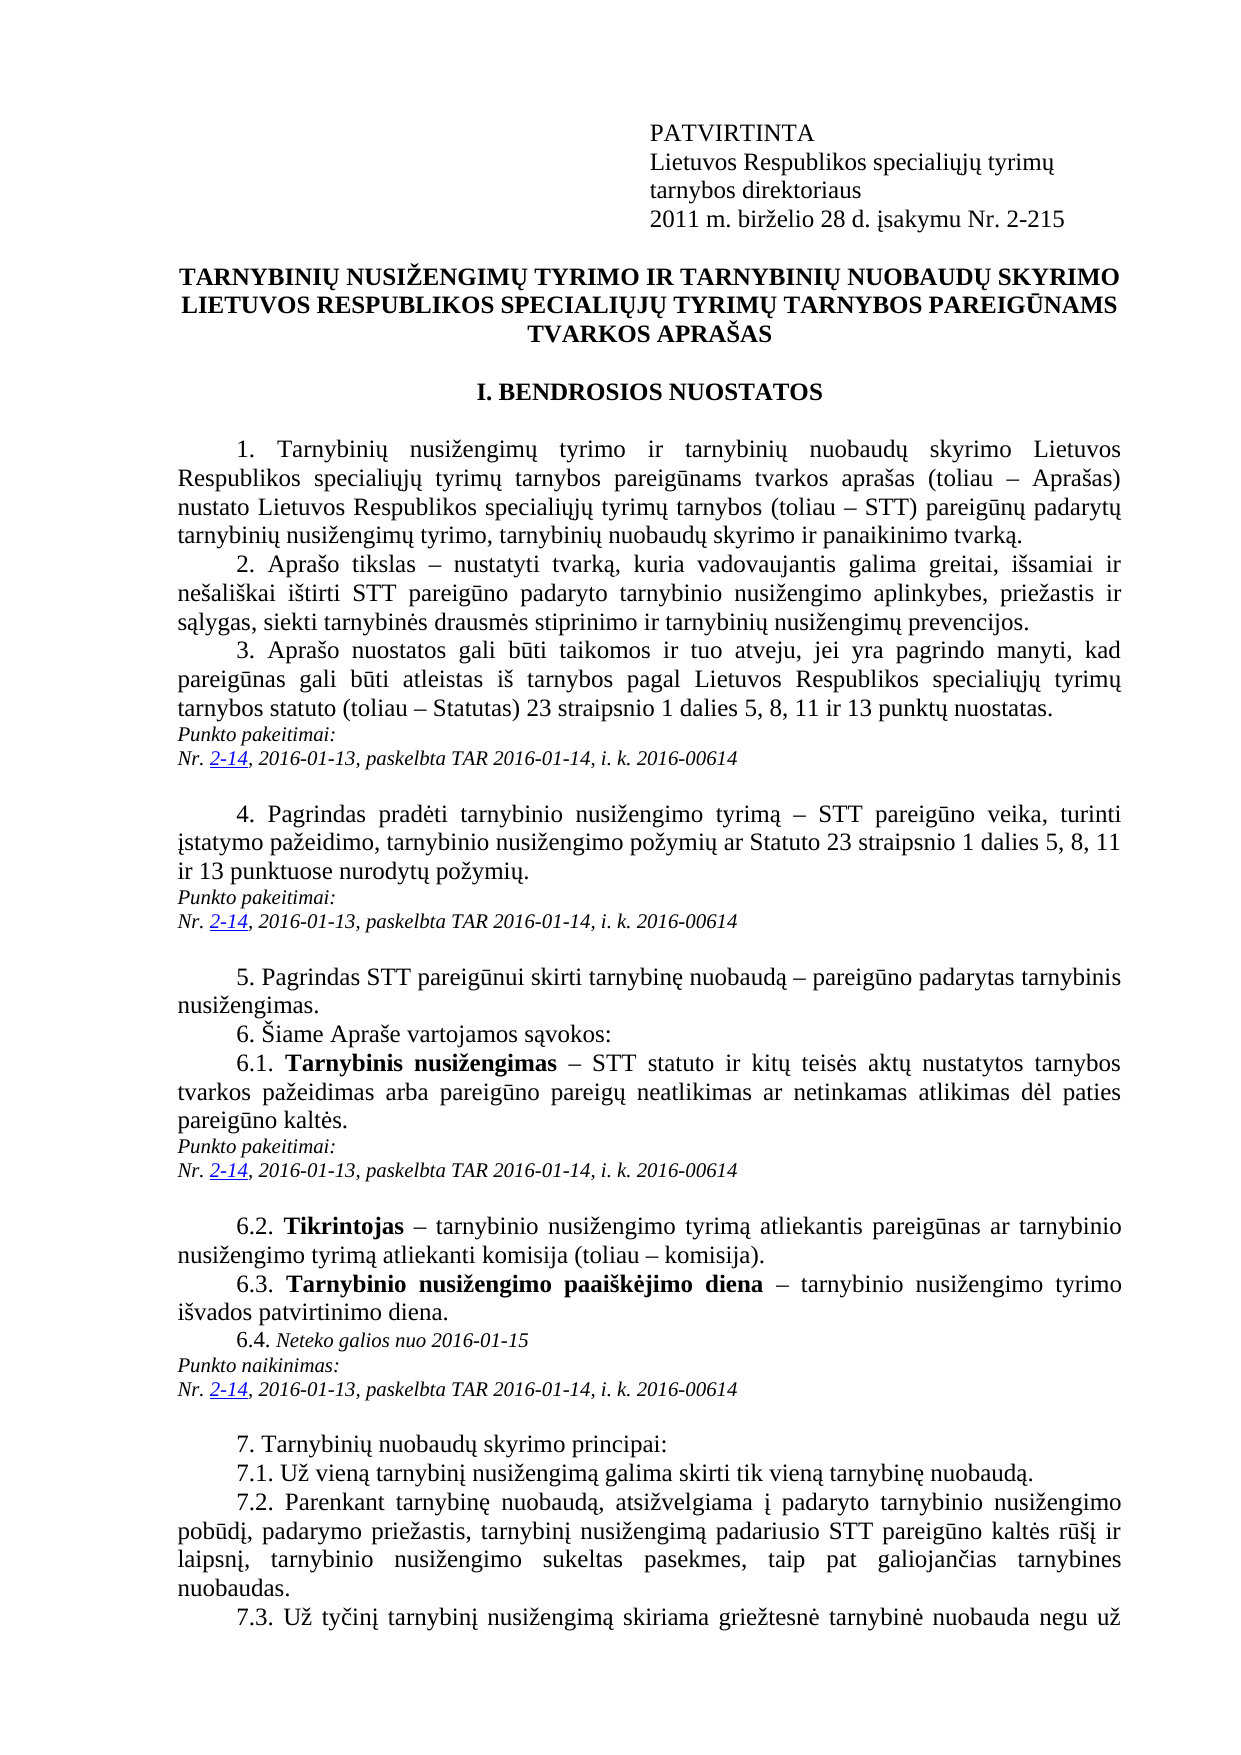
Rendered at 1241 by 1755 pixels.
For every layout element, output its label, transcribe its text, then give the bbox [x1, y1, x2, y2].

text 7. Tarnybinių nuobaudų skyrimo principai: [177, 1429, 1122, 1458]
text 7.1. Už vieną tarnybinį nusižengimą galima skirti tik vieną tarnybinę nuobaudą. [177, 1458, 1122, 1487]
text 6.3. Tarnybinio nusižengimo paaiškėjimo diena – tarnybinio nusižengimo tyrimo išvados patvirtinimo diena. [177, 1269, 1122, 1326]
text I. BENDROSIOS NUOSTATOS [177, 377, 1122, 406]
text Nr. 2-14, 2016-01-13, paskelbta TAR 2016-01-14, i. k. 2016-00614 [177, 1377, 1122, 1401]
text 3. Aprašo nuostatos gali būti taikomos ir tuo atveju, jei yra pagrindo manyti, kad pareigūnas gali būti atleistas iš tarnybos pagal Lietuvos Respublikos specialiųjų tyrimų tarnybos statuto (toliau – Statutas) 23 straipsnio 1 dalies 5, 8, 11 ir 13 punktų nuostatas. [177, 636, 1122, 722]
text Punkto pakeitimai: [177, 885, 1122, 909]
text Lietuvos Respublikos specialiųjų tyrimų tarnybos direktoriaus [649, 147, 1122, 204]
text 7.2. Parenkant tarnybinę nuobaudą, atsižvelgiama į padaryto tarnybinio nusižengimo pobūdį, padarymo priežastis, tarnybinį nusižengimą padariusio STT pareigūno kaltės rūšį ir laipsnį, tarnybinio nusižengimo sukeltas pasekmes, taip pat galiojančias tarnybines nuobaudas. [177, 1487, 1122, 1602]
text 4. Pagrindas pradėti tarnybinio nusižengimo tyrimą – STT pareigūno veika, turinti įstatymo pažeidimo, tarnybinio nusižengimo požymių ar Statuto 23 straipsnio 1 dalies 5, 8, 11 ir 13 punktuose nurodytų požymių. [177, 799, 1122, 885]
text Nr. 2-14, 2016-01-13, paskelbta TAR 2016-01-14, i. k. 2016-00614 [177, 1158, 1122, 1182]
text Nr. 2-14, 2016-01-13, paskelbta TAR 2016-01-14, i. k. 2016-00614 [177, 746, 1122, 770]
text 1. Tarnybinių nusižengimų tyrimo ir tarnybinių nuobaudų skyrimo Lietuvos Respublikos specialiųjų tyrimų tarnybos pareigūnams tvarkos aprašas (toliau – Aprašas) nustato Lietuvos Respublikos specialiųjų tyrimų tarnybos (toliau – STT) pareigūnų padarytų tarnybinių nusižengimų tyrimo, tarnybinių nuobaudų skyrimo ir panaikinimo tvarką. [177, 434, 1122, 549]
text PATVIRTINTA [649, 118, 1122, 147]
text 2011 m. birželio 28 d. įsakymu Nr. 2-215 [649, 204, 1122, 233]
text 6.1. Tarnybinis nusižengimas – STT statuto ir kitų teisės aktų nustatytos tarnybos tvarkos pažeidimas arba pareigūno pareigų neatlikimas ar netinkamas atlikimas dėl paties pareigūno kaltės. [177, 1048, 1122, 1134]
text 2. Aprašo tikslas – nustatyti tvarką, kuria vadovaujantis galima greitai, išsamiai ir nešališkai ištirti STT pareigūno padaryto tarnybinio nusižengimo aplinkybes, priežastis ir sąlygas, siekti tarnybinės drausmės stiprinimo ir tarnybinių nusižengimų prevencijos. [177, 549, 1122, 636]
text Nr. 2-14, 2016-01-13, paskelbta TAR 2016-01-14, i. k. 2016-00614 [177, 909, 1122, 933]
text 7.3. Už tyčinį tarnybinį nusižengimą skiriama griežtesnė tarnybinė nuobauda negu už [177, 1602, 1122, 1631]
text 6.2. Tikrintojas – tarnybinio nusižengimo tyrimą atliekantis pareigūnas ar tarnybinio nusižengimo tyrimą atliekanti komisija (toliau – komisija). [177, 1211, 1122, 1269]
text TARNYBINIŲ NUSIŽENGIMŲ TYRIMO IR TARNYBINIŲ NUOBAUDŲ SKYRIMO LIETUVOS RESPUBLIKOS SPECIALIŲJŲ TYRIMŲ TARNYBOS PAREIGŪNAMS TVARKOS APRAŠAS [177, 262, 1122, 348]
text 6.4. Neteko galios nuo 2016-01-15 [177, 1326, 1122, 1353]
text Punkto pakeitimai: [177, 722, 1122, 746]
text Punkto pakeitimai: [177, 1134, 1122, 1158]
text 5. Pagrindas STT pareigūnui skirti tarnybinę nuobaudą – pareigūno padarytas tarnybinis nusižengimas. [177, 962, 1122, 1019]
text Punkto naikinimas: [177, 1353, 1122, 1377]
text 6. Šiame Apraše vartojamos sąvokos: [177, 1019, 1122, 1048]
